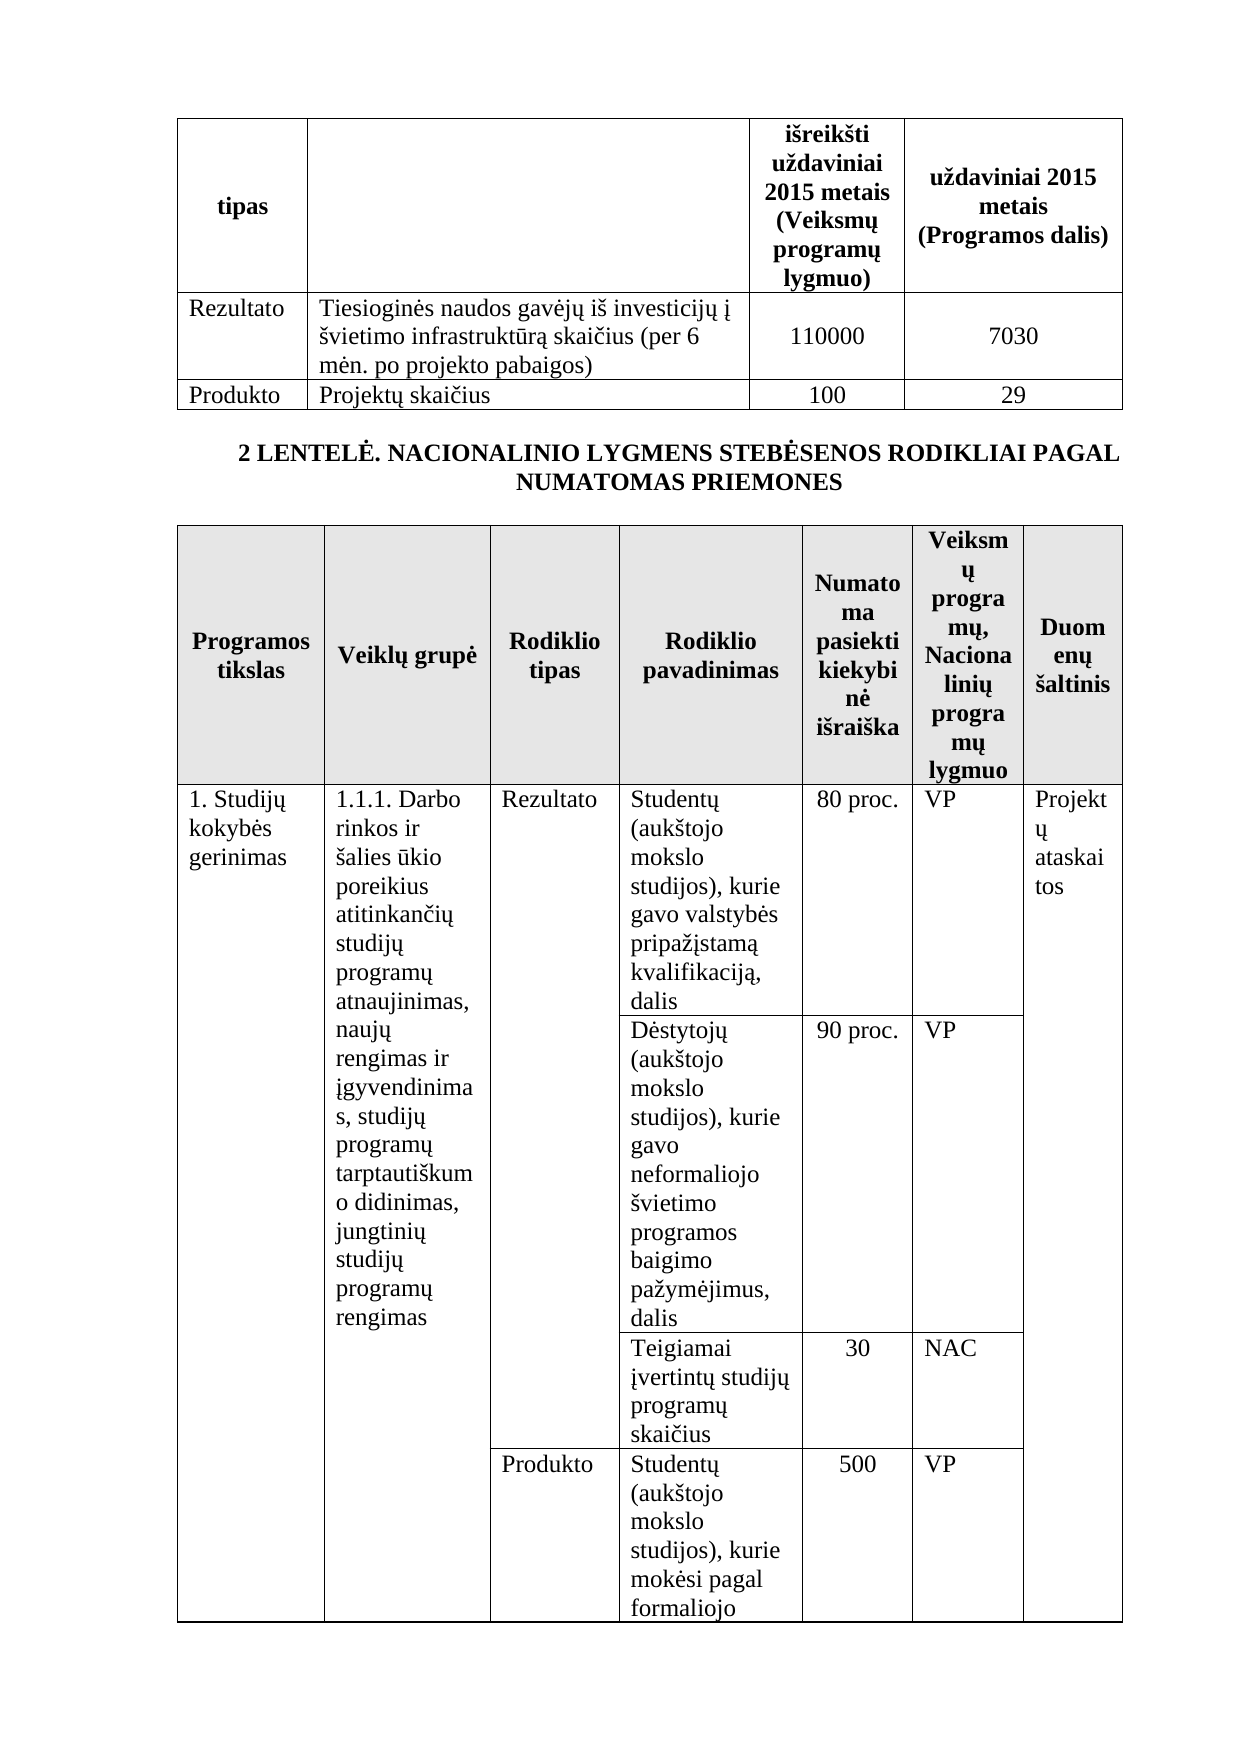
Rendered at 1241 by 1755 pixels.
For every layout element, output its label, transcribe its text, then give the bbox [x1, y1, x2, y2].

text 2 lentelė. Nacionalinio lygmens stebėsenos rodikliai pagal numatomas priemones [177, 438, 1181, 496]
table_cell Rezultato [178, 293, 307, 379]
table_cell 90 proc. [803, 1016, 912, 1332]
table_cell uždaviniai 2015 metais (Programos dalis) [905, 119, 1122, 292]
table_cell 30 [803, 1333, 912, 1448]
table_cell 80 proc. [803, 785, 912, 1014]
table_cell Rezultato [491, 785, 619, 1448]
table_header Rodiklio tipas [491, 526, 619, 784]
table_cell Produkto [491, 1449, 619, 1621]
table_cell Projektų skaičius [308, 380, 749, 409]
table_cell 29 [905, 380, 1122, 409]
table_header Numatoma pasiekti kiekybinė išraiška [803, 526, 912, 784]
table_cell Teigiamai įvertintų studijų programų skaičius [620, 1333, 802, 1448]
table_cell išreikšti uždaviniai 2015 metais (Veiksmų programų lygmuo) [750, 119, 904, 292]
table_header Programos tikslas [178, 526, 324, 784]
table_cell 110000 [750, 293, 904, 379]
table_cell VP [913, 1449, 1023, 1621]
table_cell VP [913, 785, 1023, 1014]
table_cell 500 [803, 1449, 912, 1621]
table_cell Projektų ataskaitos [1024, 785, 1122, 1621]
table_cell 1. Studijų kokybės gerinimas [178, 785, 324, 1621]
table_cell 7030 [905, 293, 1122, 379]
table_cell Tiesioginės naudos gavėjų iš investicijų į švietimo infrastruktūrą skaičius (per 6 mėn. po projekto pabaigos) [308, 293, 749, 379]
table_cell Studentų (aukštojo mokslo studijos), kurie mokėsi pagal formaliojo [620, 1449, 802, 1621]
table_cell 1.1.1. Darbo rinkos ir šalies ūkio poreikius atitinkančių studijų programų atnaujinimas, naujų rengimas ir įgyvendinimas, studijų programų tarptautiškumo didinimas, jungtinių studijų programų rengimas [325, 785, 490, 1621]
table_cell Produkto [178, 380, 307, 409]
table_cell VP [913, 1016, 1023, 1332]
table_cell NAC [913, 1333, 1023, 1448]
table_cell Dėstytojų (aukštojo mokslo studijos), kurie gavo neformaliojo švietimo programos baigimo pažymėjimus, dalis [620, 1016, 802, 1332]
table_header Veiklų grupė [325, 526, 490, 784]
table_header Rodiklio pavadinimas [620, 526, 802, 784]
table_cell [308, 119, 749, 292]
table_cell Studentų (aukštojo mokslo studijos), kurie gavo valstybės pripažįstamą kvalifikaciją, dalis [620, 785, 802, 1014]
table_cell 100 [750, 380, 904, 409]
table_header Veiksmų programų, Nacionalinių programų lygmuo [913, 526, 1023, 784]
table_header Duomenų šaltinis [1024, 526, 1122, 784]
table_cell tipas [178, 119, 307, 292]
